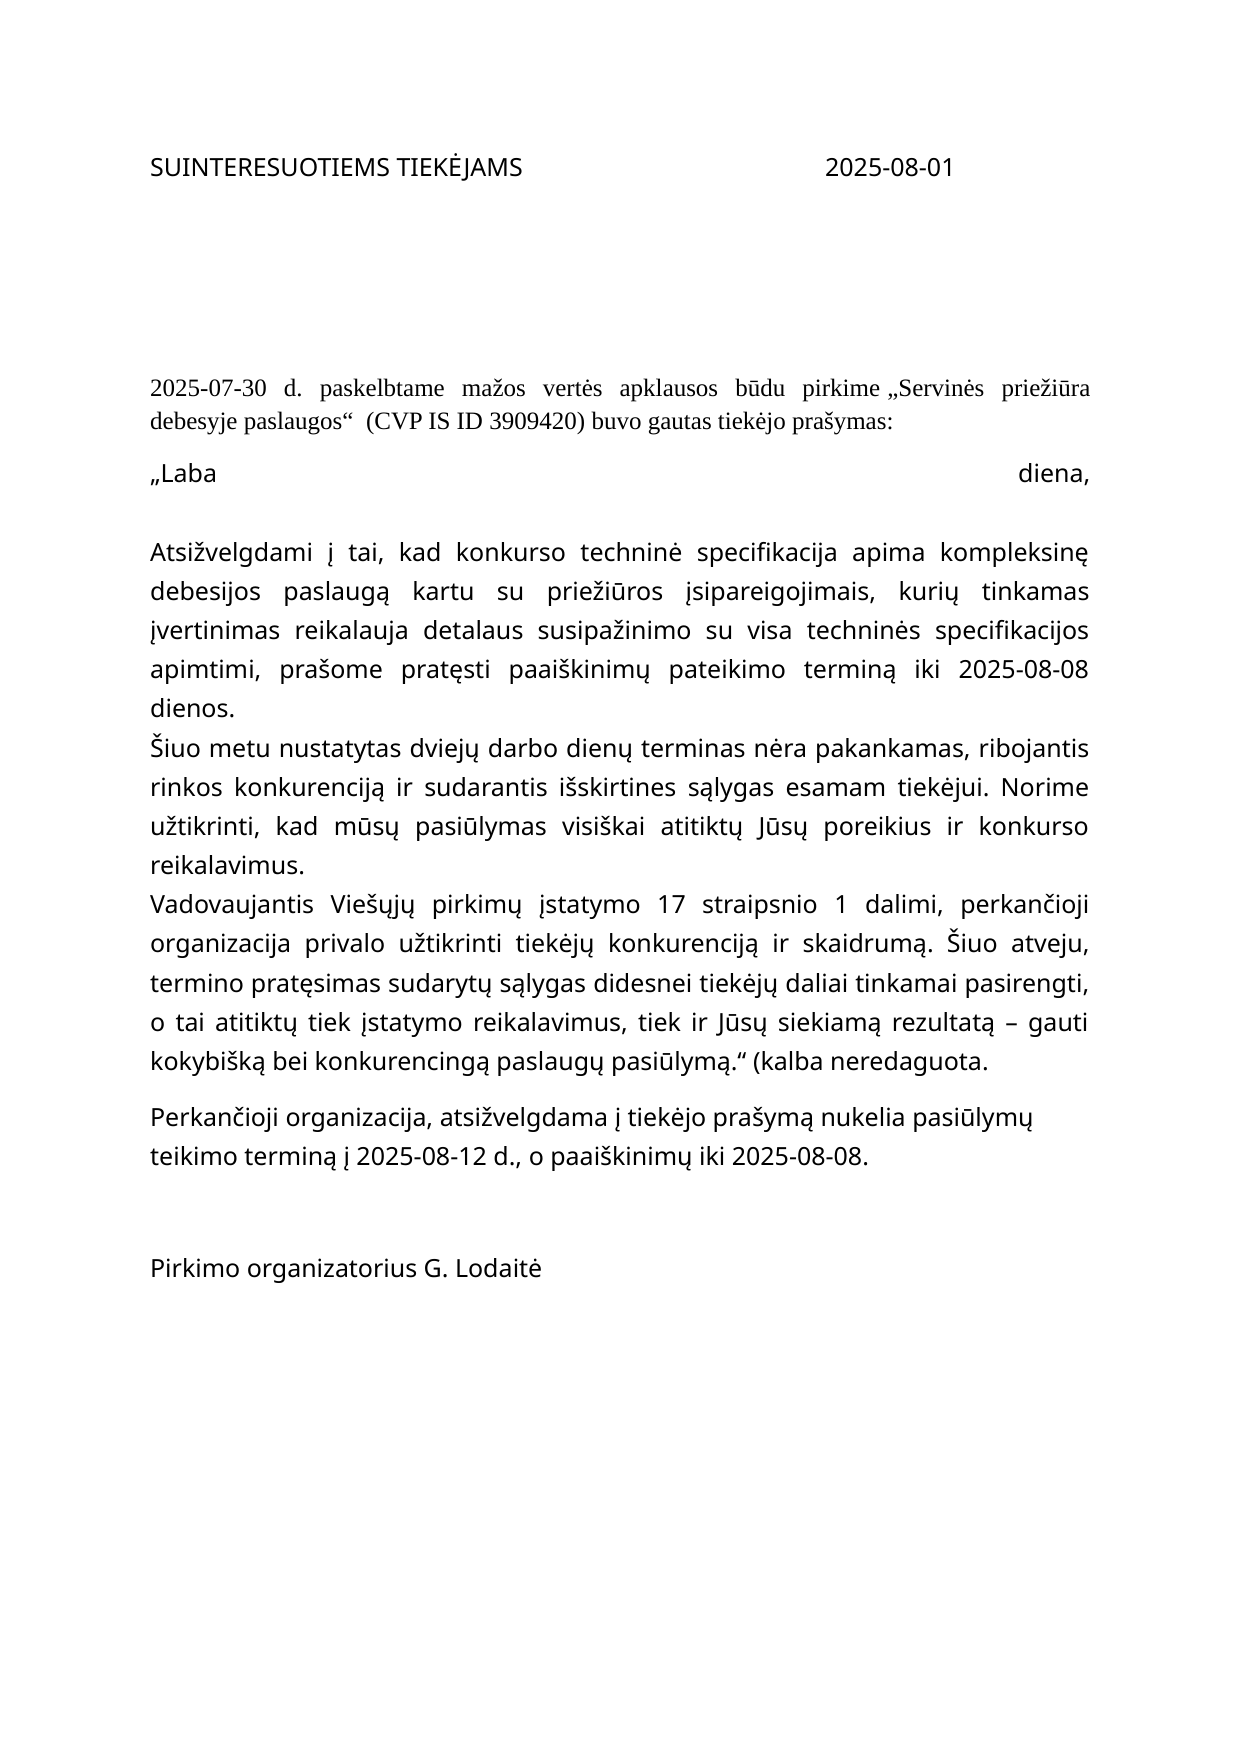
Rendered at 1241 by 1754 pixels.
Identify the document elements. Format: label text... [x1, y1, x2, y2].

text 2025-07-30 d. paskelbtame mažos vertės apklausos būdu pirkime „Servinės priežiūra debesyje paslaugos“ (CVP IS ID 3909420) buvo gautas tiekėjo prašymas: [150, 373, 1090, 435]
text Pirkimo organizatorius G. Lodaitė [150, 1250, 1090, 1284]
text „Laba diena, Atsižvelgdami į tai, kad konkurso techninė specifikacija apima kompleksinę debesijos paslaugą kartu su priežiūros įsipareigojimais, kurių tinkamas įvertinimas reikalauja detalaus susipažinimo su visa techninės specifikacijos apimtimi, prašome pratęsti paaiškinimų pateikimo terminą iki 2025-08-08 dienos. Šiuo metu nustatytas dviejų darbo dienų terminas nėra pakankamas, ribojantis rinkos konkurenciją ir sudarantis išskirtines sąlygas esamam tiekėjui. Norime užtikrinti, kad mūsų pasiūlymas visiškai atitiktų Jūsų poreikius ir konkurso reikalavimus. Vadovaujantis Viešųjų pirkimų įstatymo 17 straipsnio 1 dalimi, perkančioji organizacija privalo užtikrinti tiekėjų konkurenciją ir skaidrumą. Šiuo atveju, termino pratęsimas sudarytų sąlygas didesnei tiekėjų daliai tinkamai pasirengti, o tai atitiktų tiek įstatymo reikalavimus, tiek ir Jūsų siekiamą rezultatą – gauti kokybišką bei konkurencingą paslaugų pasiūlymą.“ (kalba neredaguota. [150, 456, 1090, 1078]
text SUINTERESUOTIEMS TIEKĖJAMS 2025-08-01 [150, 150, 1090, 184]
text Perkančioji organizacija, atsižvelgdama į tiekėjo prašymą nukelia pasiūlymų teikimo terminą į 2025-08-12 d., o paaiškinimų iki 2025-08-08. [150, 1099, 1090, 1173]
